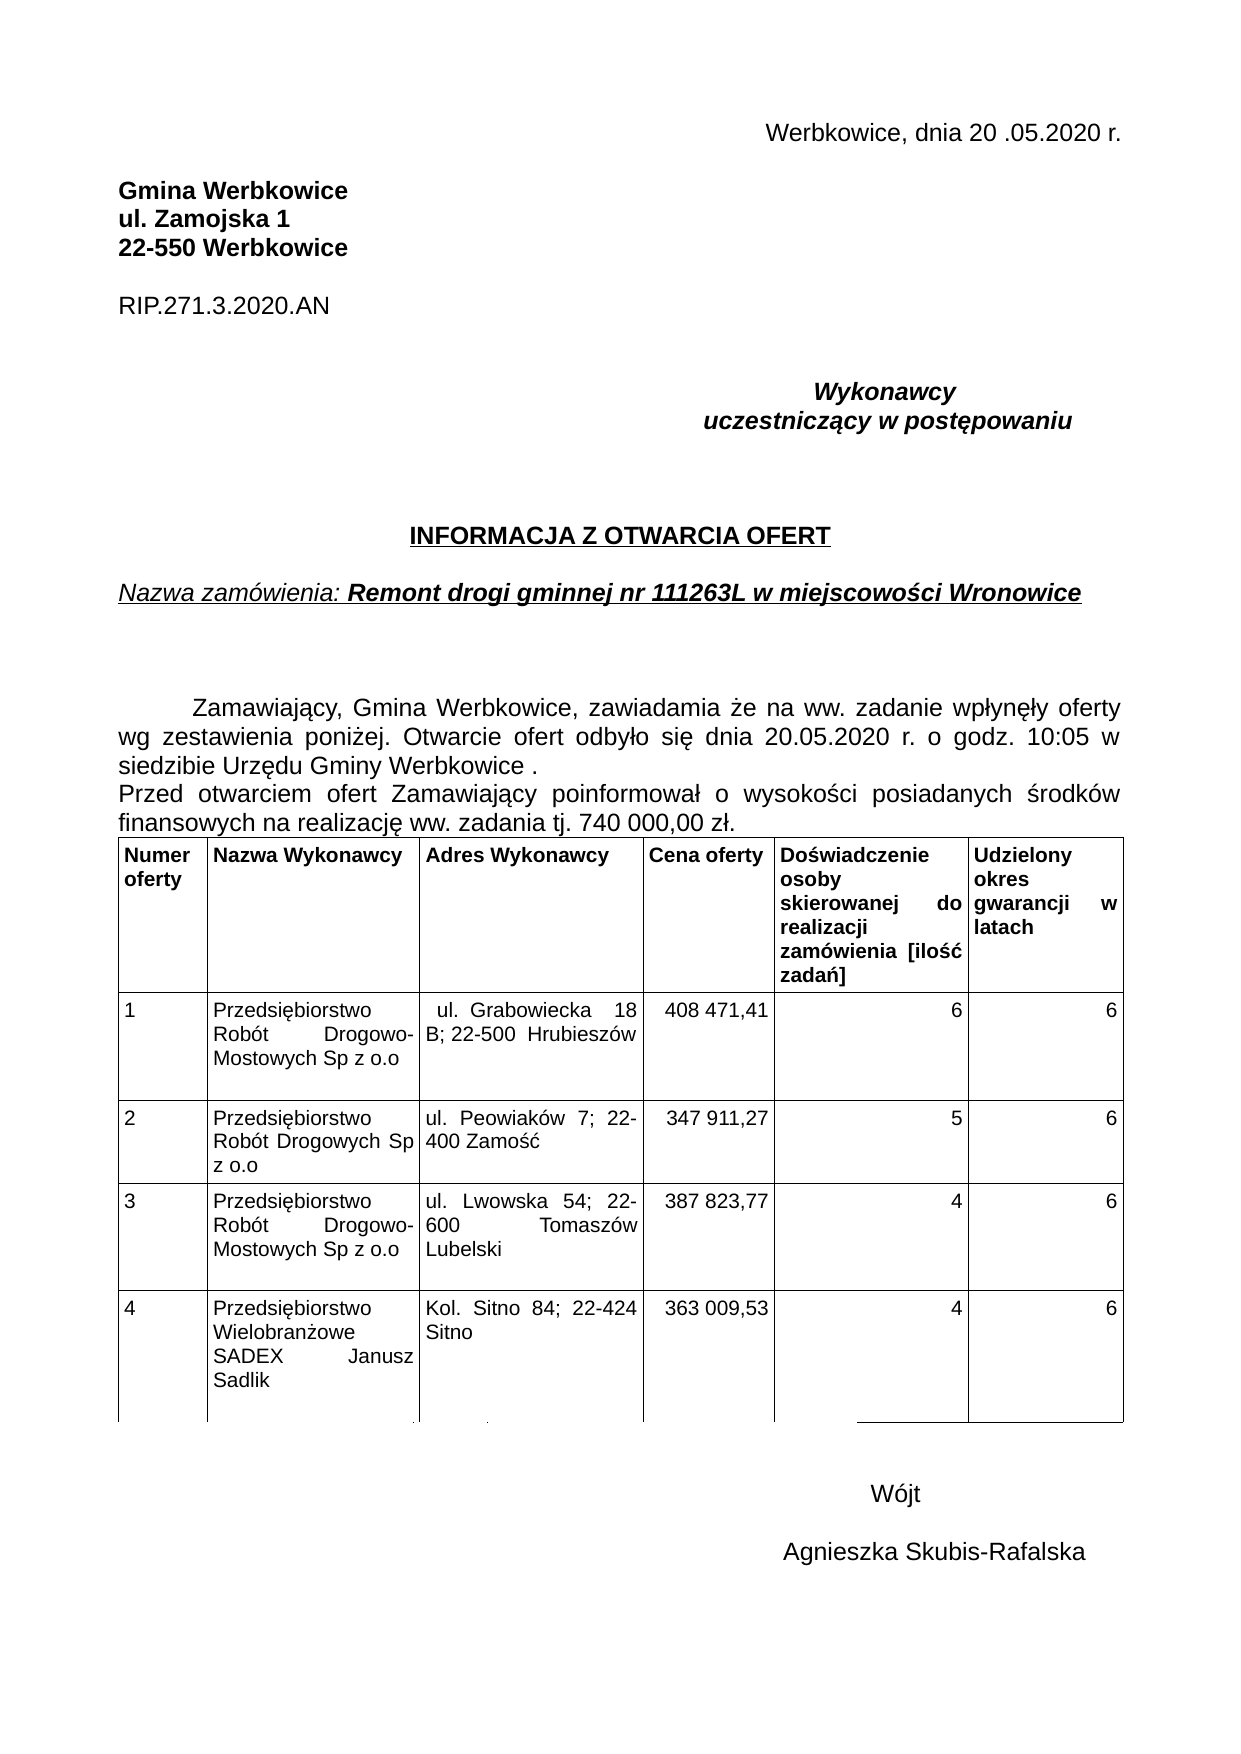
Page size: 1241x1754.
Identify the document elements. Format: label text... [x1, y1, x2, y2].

table_cell 4 [775, 1291, 968, 1422]
table_cell 387 823,77 [644, 1184, 774, 1290]
text Nazwa zamówienia: Remont drogi gminnej nr 111263L w miejscowości Wronowice [118, 578, 1122, 607]
text Przed otwarciem ofert Zamawiający poinformował o wysokości posiadanych środków finansowych na realizację ww. zadania tj. 740 000,00 zł. [118, 779, 1122, 837]
table_cell 5 [775, 1101, 968, 1183]
table_cell Kol. Sitno 84; 22-424 Sitno [420, 1291, 643, 1422]
table_cell 6 [969, 993, 1123, 1099]
text 22-550 Werbkowice [118, 233, 1122, 262]
table_cell 4 [119, 1291, 207, 1422]
table_cell Przedsiębiorstwo Robót Drogowo-Mostowych Sp z o.o [208, 993, 419, 1099]
text Zamawiający, Gmina Werbkowice, zawiadamia że na ww. zadanie wpłynęły oferty wg zestawienia poniżej. Otwarcie ofert odbyło się dnia 20.05.2020 r. o godz. 10:05 w siedzibie Urzędu Gminy Werbkowice . [118, 693, 1122, 779]
text RIP.271.3.2020.AN [118, 291, 1122, 319]
table_cell 408 471,41 [644, 993, 774, 1099]
text Wójt [118, 1479, 1122, 1508]
table_cell 4 [775, 1184, 968, 1290]
text Agnieszka Skubis-Rafalska [118, 1537, 1122, 1566]
table_cell ul. Peowiaków 7; 22-400 Zamość [420, 1101, 643, 1183]
text Wykonawcy [118, 377, 1122, 406]
table_header Nazwa Wykonawcy [208, 838, 419, 992]
text uczestniczący w postępowaniu [118, 406, 1122, 434]
text INFORMACJA Z OTWARCIA OFERT [118, 521, 1122, 549]
table_header Doświadczenie osoby skierowanej do realizacji zamówienia [ilość zadań] [775, 838, 968, 992]
table_header Numer oferty [119, 838, 207, 992]
table_cell Przedsiębiorstwo Robót Drogowych Sp z o.o [208, 1101, 419, 1183]
text ul. Zamojska 1 [118, 204, 1122, 233]
table_cell 6 [775, 993, 968, 1099]
table_cell Przedsiębiorstwo Wielobranżowe SADEX Janusz Sadlik [208, 1291, 419, 1422]
text Werbkowice, dnia 20 .05.2020 r. [118, 118, 1122, 147]
text Gmina Werbkowice [118, 176, 1122, 204]
table_header Cena oferty [644, 838, 774, 992]
table_cell 6 [969, 1184, 1123, 1290]
table_cell 363 009,53 [644, 1291, 774, 1422]
table_cell ul. Lwowska 54; 22-600 Tomaszów Lubelski [420, 1184, 643, 1290]
table_cell ul. Grabowiecka 18 B; 22-500 Hrubieszów [420, 993, 643, 1099]
table_cell 2 [119, 1101, 207, 1183]
table_header Adres Wykonawcy [420, 838, 643, 992]
table_cell Przedsiębiorstwo Robót Drogowo-Mostowych Sp z o.o [208, 1184, 419, 1290]
table_cell 3 [119, 1184, 207, 1290]
table_cell 1 [119, 993, 207, 1099]
table_cell 6 [969, 1101, 1123, 1183]
table_cell 347 911,27 [644, 1101, 774, 1183]
table_cell 6 [969, 1291, 1123, 1422]
table_header Udzielony okres gwarancji w latach [969, 838, 1123, 992]
